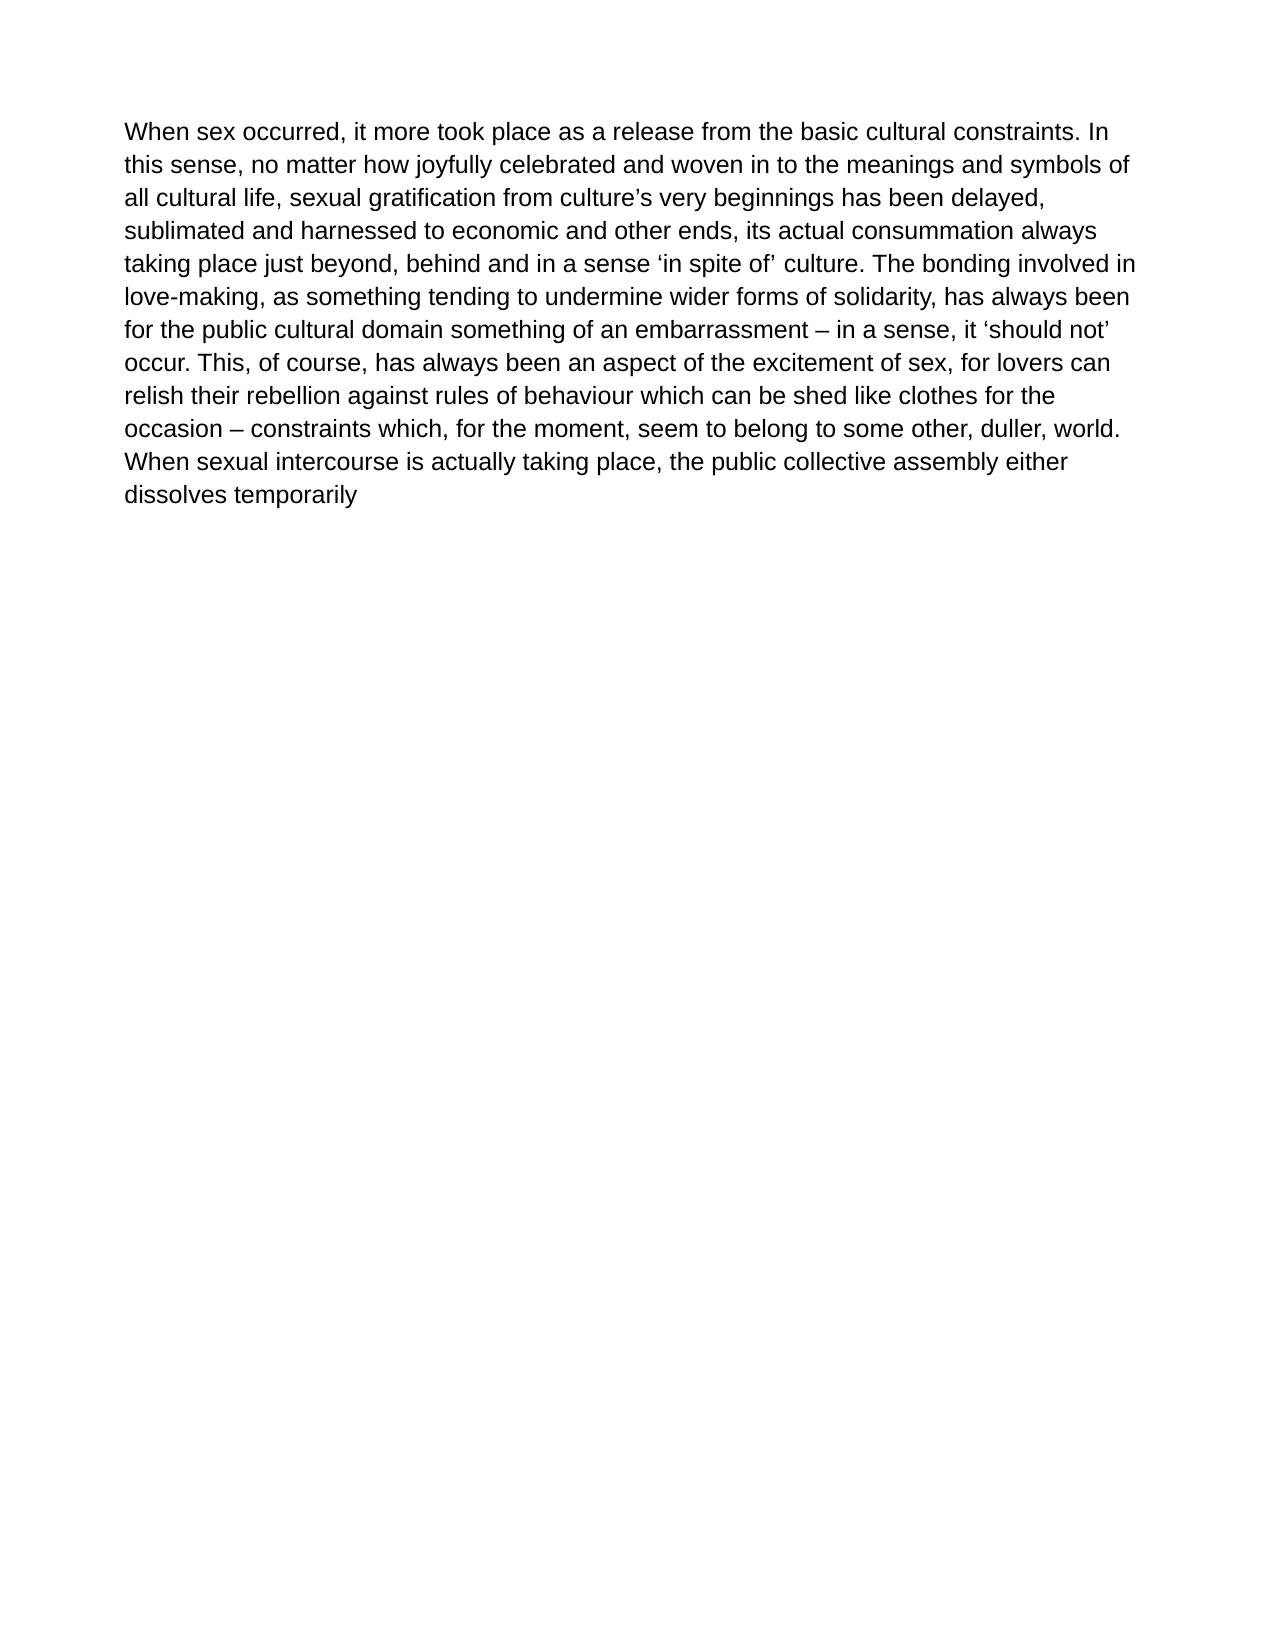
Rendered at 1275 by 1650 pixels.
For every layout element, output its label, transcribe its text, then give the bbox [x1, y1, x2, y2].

text When sex occurred, it more took place as a release from the basic cultural constraints. In this sense, no matter how joyfully celebrated and woven in to the meanings and symbols of all cultural life, sexual gratification from culture’s very beginnings has been delayed, sublimated and harnessed to economic and other ends, its actual consummation always taking place just beyond, behind and in a sense ‘in spite of’ culture. The bonding involved in love-making, as something tending to undermine wider forms of solidarity, has always been for the public cultural domain something of an embarrassment – in a sense, it ‘should not’ occur. This, of course, has always been an aspect of the excitement of sex, for lovers can relish their rebellion against rules of behaviour which can be shed like clothes for the occasion – constraints which, for the moment, seem to belong to some other, duller, world. When sexual intercourse is actually taking place, the public collective assembly either dissolves temporarily [124, 117, 1150, 509]
